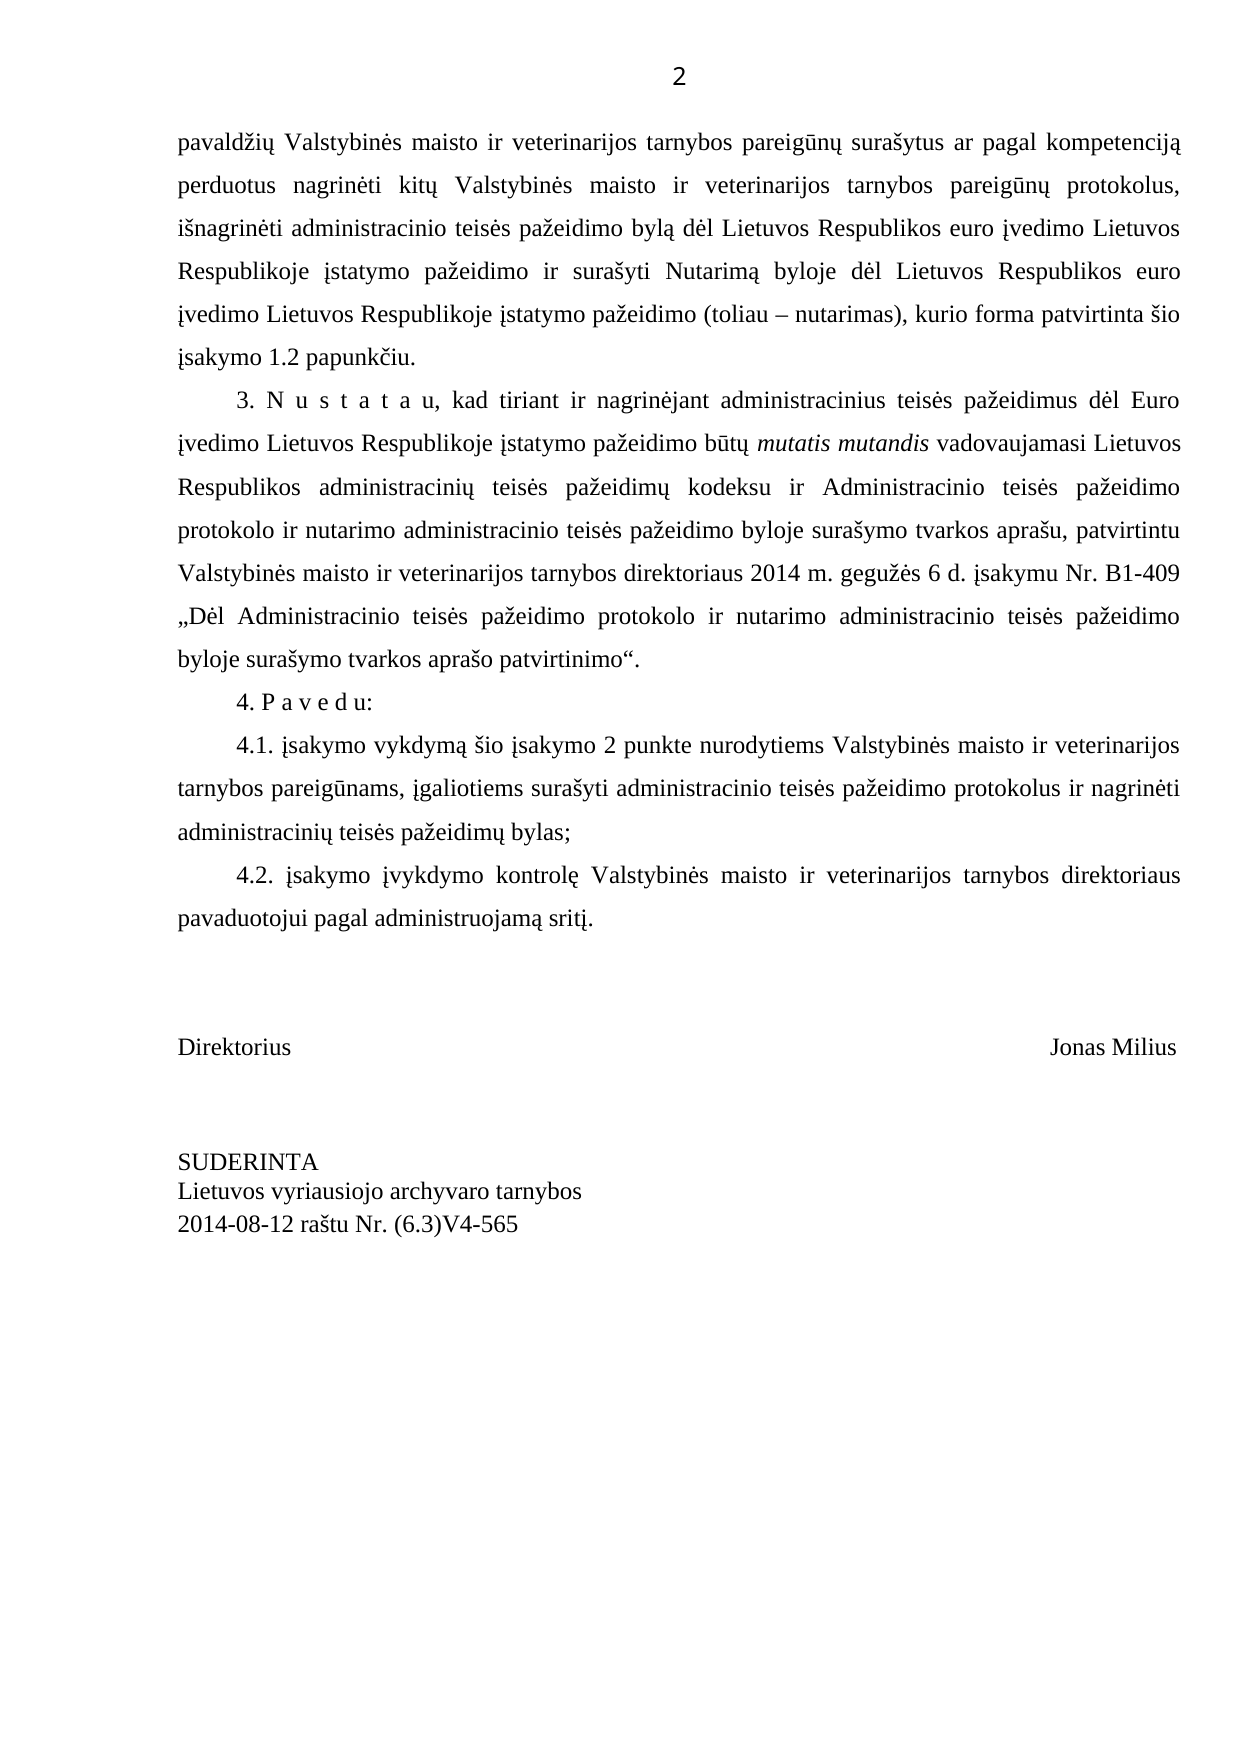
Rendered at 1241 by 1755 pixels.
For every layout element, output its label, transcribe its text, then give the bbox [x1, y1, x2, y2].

text Lietuvos vyriausiojo archyvaro tarnybos [177, 1176, 1181, 1205]
text 4. P a v e d u: [177, 687, 1181, 716]
text 3. N u s t a t a u, kad tiriant ir nagrinėjant administracinius teisės pažeidimus dėl Euro įvedimo Lietuvos Respublikoje įstatymo pažeidimo būtų mutatis mutandis vadovaujamasi Lietuvos Respublikos administracinių teisės pažeidimų kodeksu ir Administracinio teisės pažeidimo protokolo ir nutarimo administracinio teisės pažeidimo byloje surašymo tvarkos aprašu, patvirtintu Valstybinės maisto ir veterinarijos tarnybos direktoriaus 2014 m. gegužės 6 d. įsakymu Nr. B1-409 „Dėl Administracinio teisės pažeidimo protokolo ir nutarimo administracinio teisės pažeidimo byloje surašymo tvarkos aprašo patvirtinimo“. [177, 385, 1181, 673]
text 4.1. įsakymo vykdymą šio įsakymo 2 punkte nurodytiems Valstybinės maisto ir veterinarijos tarnybos pareigūnams, įgaliotiems surašyti administracinio teisės pažeidimo protokolus ir nagrinėti administracinių teisės pažeidimų bylas; [177, 730, 1181, 845]
text 4.2. įsakymo įvykdymo kontrolę Valstybinės maisto ir veterinarijos tarnybos direktoriaus pavaduotojui pagal administruojamą sritį. [177, 860, 1181, 932]
text pavaldžių Valstybinės maisto ir veterinarijos tarnybos pareigūnų surašytus ar pagal kompetenciją perduotus nagrinėti kitų Valstybinės maisto ir veterinarijos tarnybos pareigūnų protokolus, išnagrinėti administracinio teisės pažeidimo bylą dėl Lietuvos Respublikos euro įvedimo Lietuvos Respublikoje įstatymo pažeidimo ir surašyti Nutarimą byloje dėl Lietuvos Respublikos euro įvedimo Lietuvos Respublikoje įstatymo pažeidimo (toliau – nutarimas), kurio forma patvirtinta šio įsakymo 1.2 papunkčiu. [177, 127, 1181, 371]
text SUDERINTA [177, 1147, 1181, 1176]
text 2014-08-12 raštu Nr. (6.3)V4-565 [177, 1209, 1181, 1238]
text Direktorius Jonas Milius [177, 1032, 1181, 1061]
